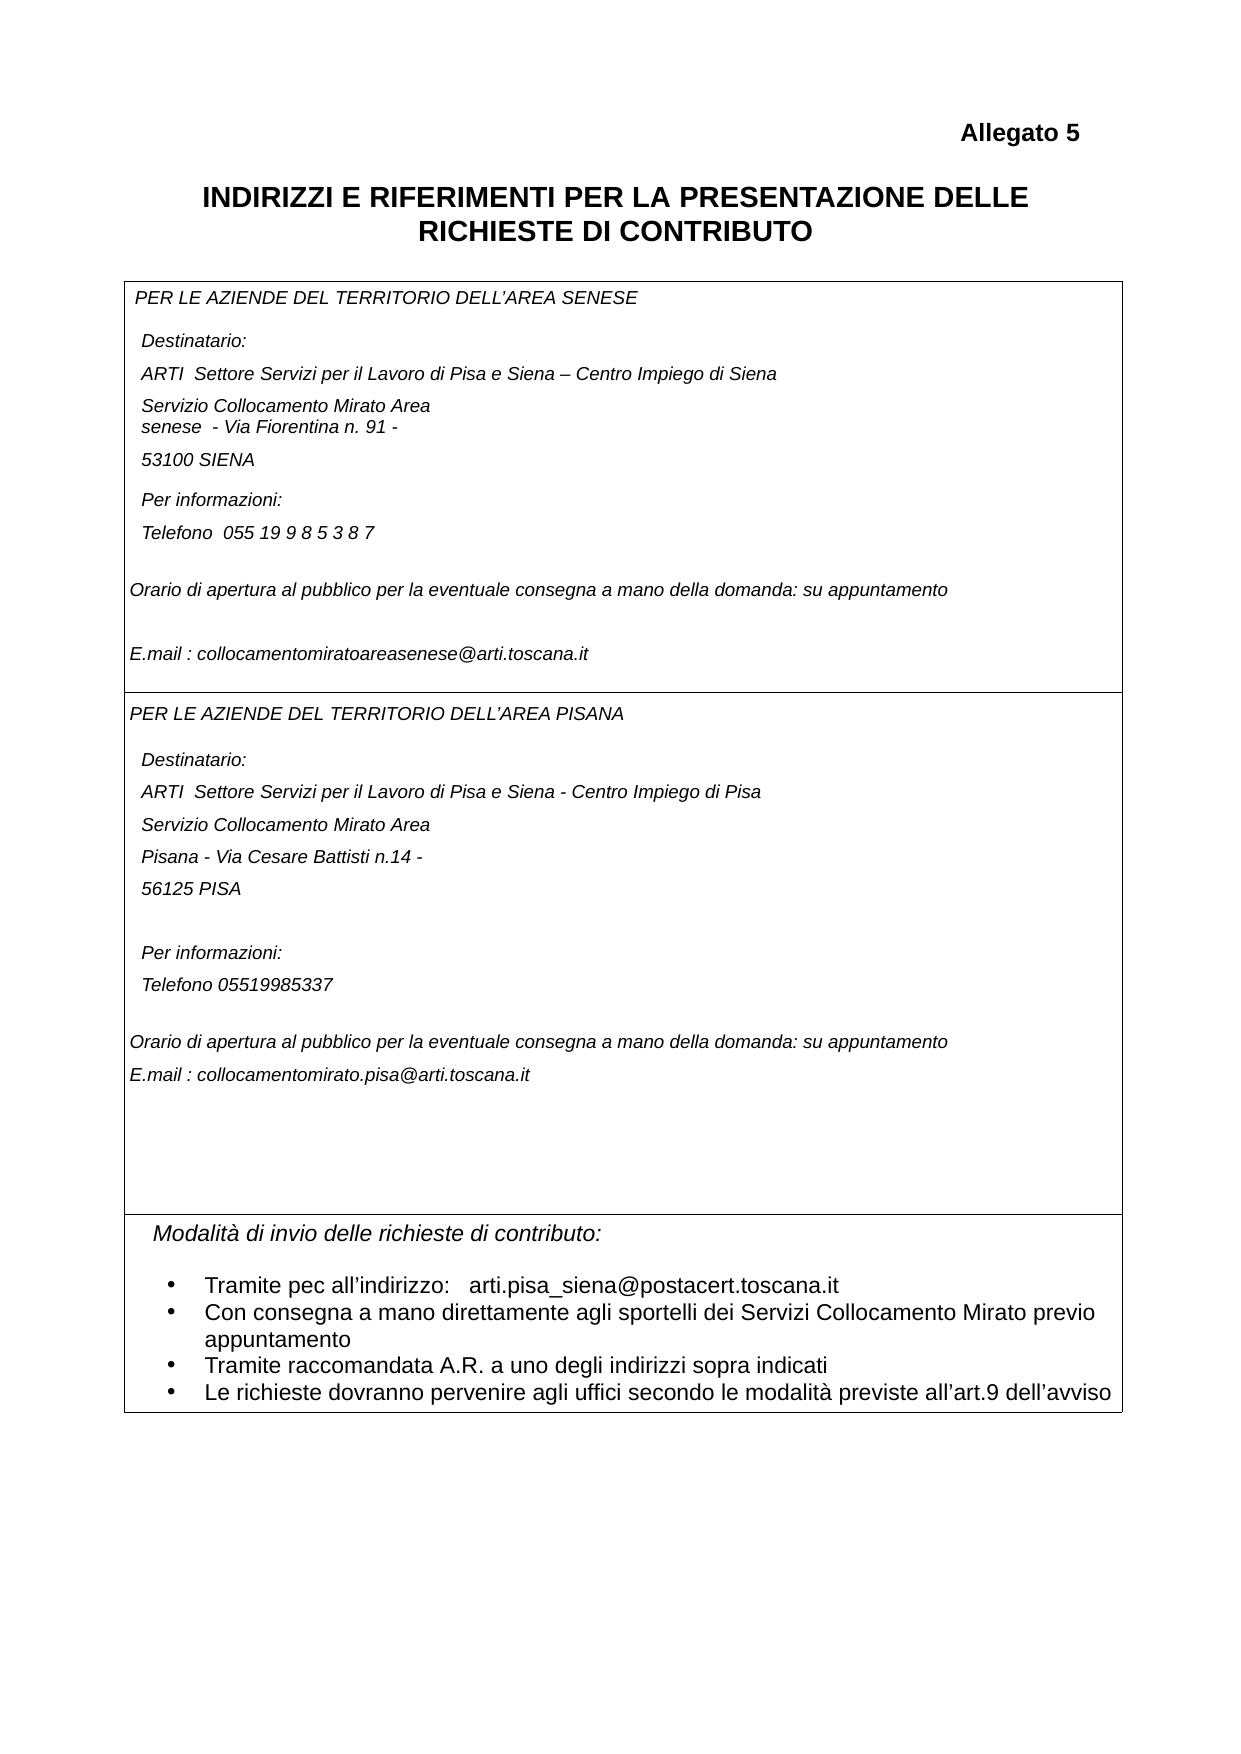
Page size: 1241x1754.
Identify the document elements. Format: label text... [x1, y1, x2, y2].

table_cell Modalità di invio delle richieste di contributo: Tramite pec all’indirizzo: arti.pisa_siena@postacert.toscana.it Con consegna a mano direttamente agli sportelli dei Servizi Collocamento Mirato previo appuntamento Tramite raccomandata A.R. a uno degli indirizzi sopra indicati Le richieste dovranno pervenire agli uffici secondo le modalità previste all’art.9 dell’avviso [125, 1215, 1122, 1412]
text Allegato 5 [960, 118, 1124, 147]
table_header PER LE AZIENDE DEL TERRITORIO DELL’AREA SENESE Destinatario: ARTI Settore Servizi per il Lavoro di Pisa e Siena – Centro Impiego di Siena Servizio Collocamento Mirato Area senese - Via Fiorentina n. 91 - 53100 SIENA Per informazioni: Telefono 055 19985387 Orario di apertura al pubblico per la eventuale consegna a mano della domanda: su appuntamento E.mail : collocamentomiratoareasenese@arti.toscana.it [125, 282, 1122, 692]
text INDIRIZZI E RIFERIMENTI PER LA PRESENTAZIONE DELLE RICHIESTE DI CONTRIBUTO [136, 181, 1094, 248]
table_cell PER LE AZIENDE DEL TERRITORIO DELL’AREA PISANA Destinatario: ARTI Settore Servizi per il Lavoro di Pisa e Siena - Centro Impiego di Pisa Servizio Collocamento Mirato Area Pisana - Via Cesare Battisti n.14 - 56125 PISA Per informazioni: Telefono 05519985337 Orario di apertura al pubblico per la eventuale consegna a mano della domanda: su appuntamento E.mail : collocamentomirato.pisa@arti.toscana.it [125, 693, 1122, 1214]
